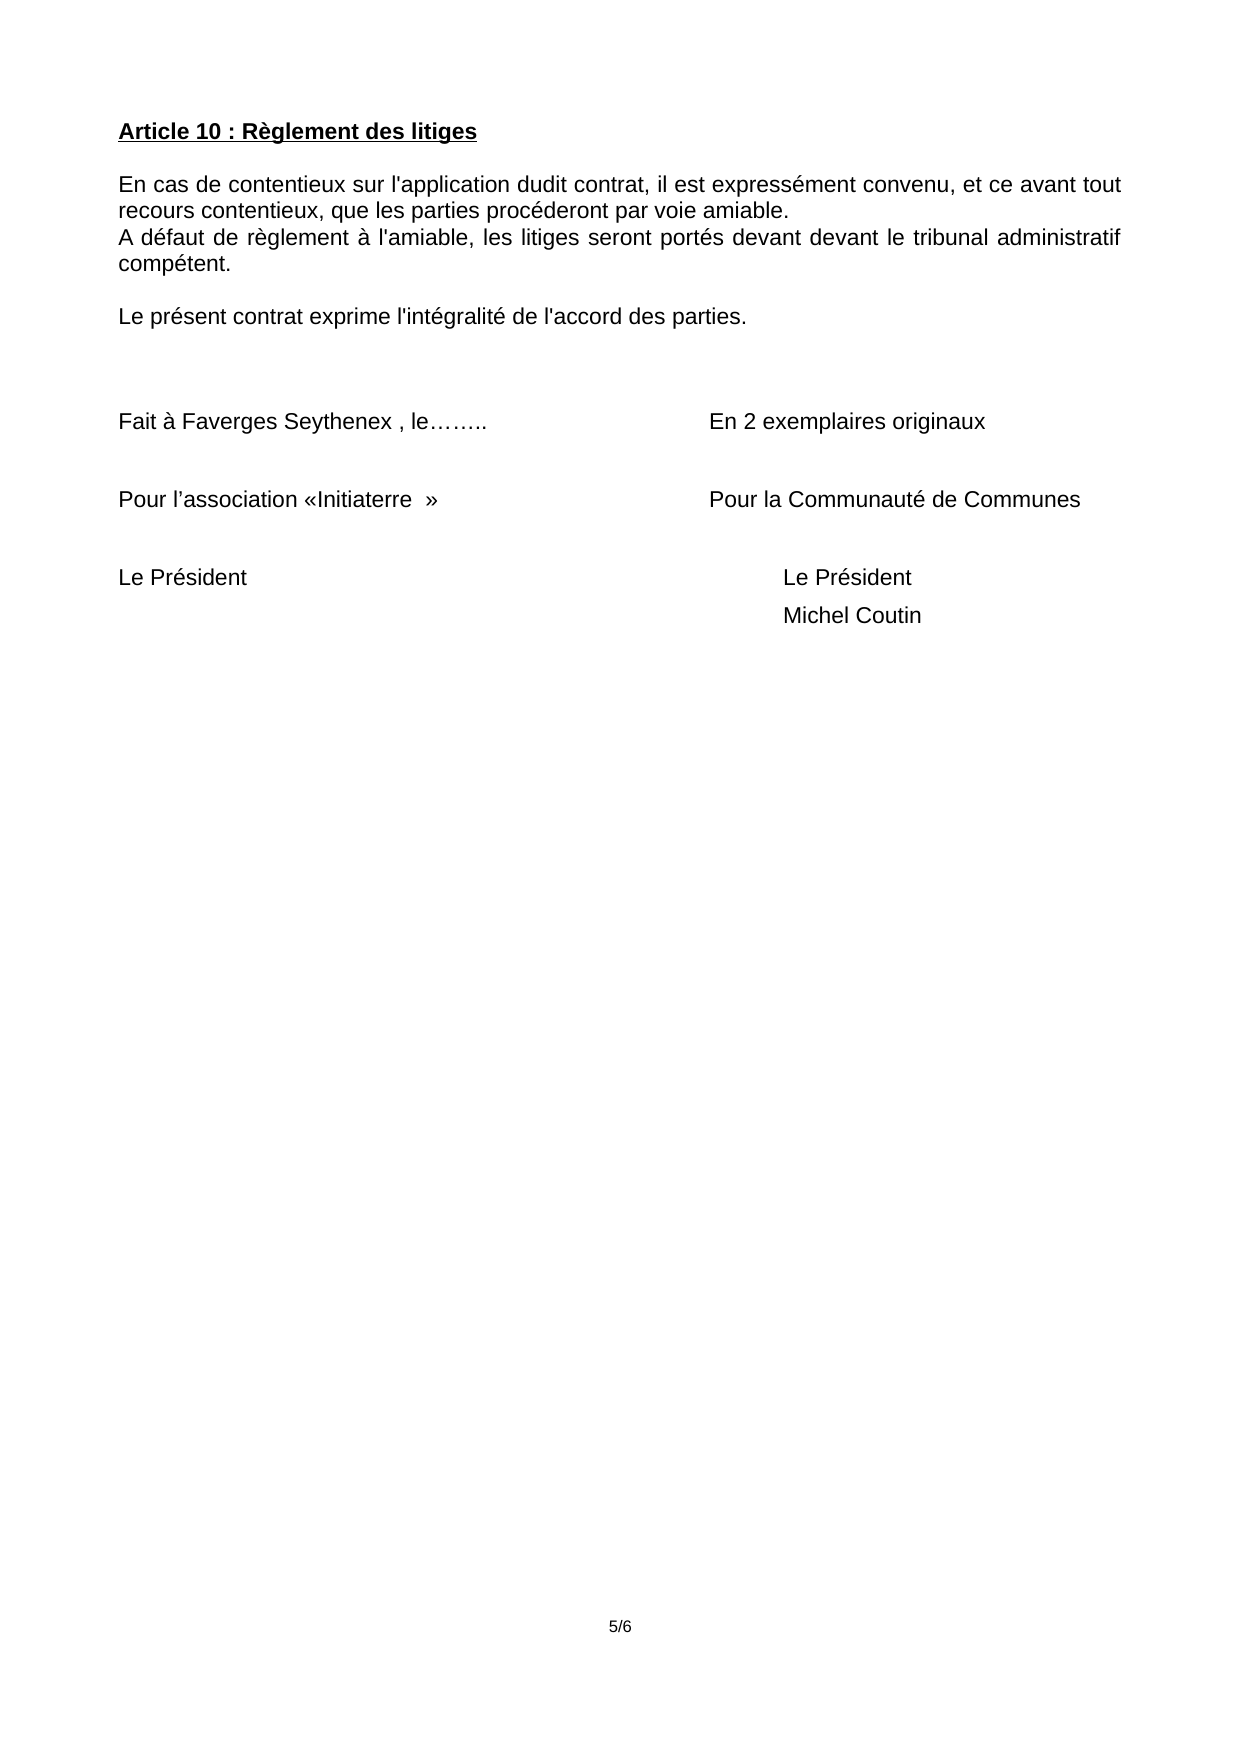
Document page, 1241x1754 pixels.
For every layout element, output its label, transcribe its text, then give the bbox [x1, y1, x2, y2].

text Le présent contrat exprime l'intégralité de l'accord des parties. [118, 303, 1122, 329]
text Fait à Faverges Seythenex , le…….. En 2 exemplaires originaux [118, 408, 1122, 434]
text Article 10 : Règlement des litiges [118, 118, 1122, 144]
text A défaut de règlement à l'amiable, les litiges seront portés devant devant le tribunal administratif compétent. [118, 223, 1122, 276]
text Pour l’association «Initiaterre » Pour la Communauté de Communes [118, 486, 1122, 512]
text Le Président Le Président [118, 563, 1122, 590]
text En cas de contentieux sur l'application dudit contrat, il est expressément convenu, et ce avant tout recours contentieux, que les parties procéderont par voie amiable. [118, 171, 1122, 223]
text Michel Coutin [118, 602, 1122, 629]
